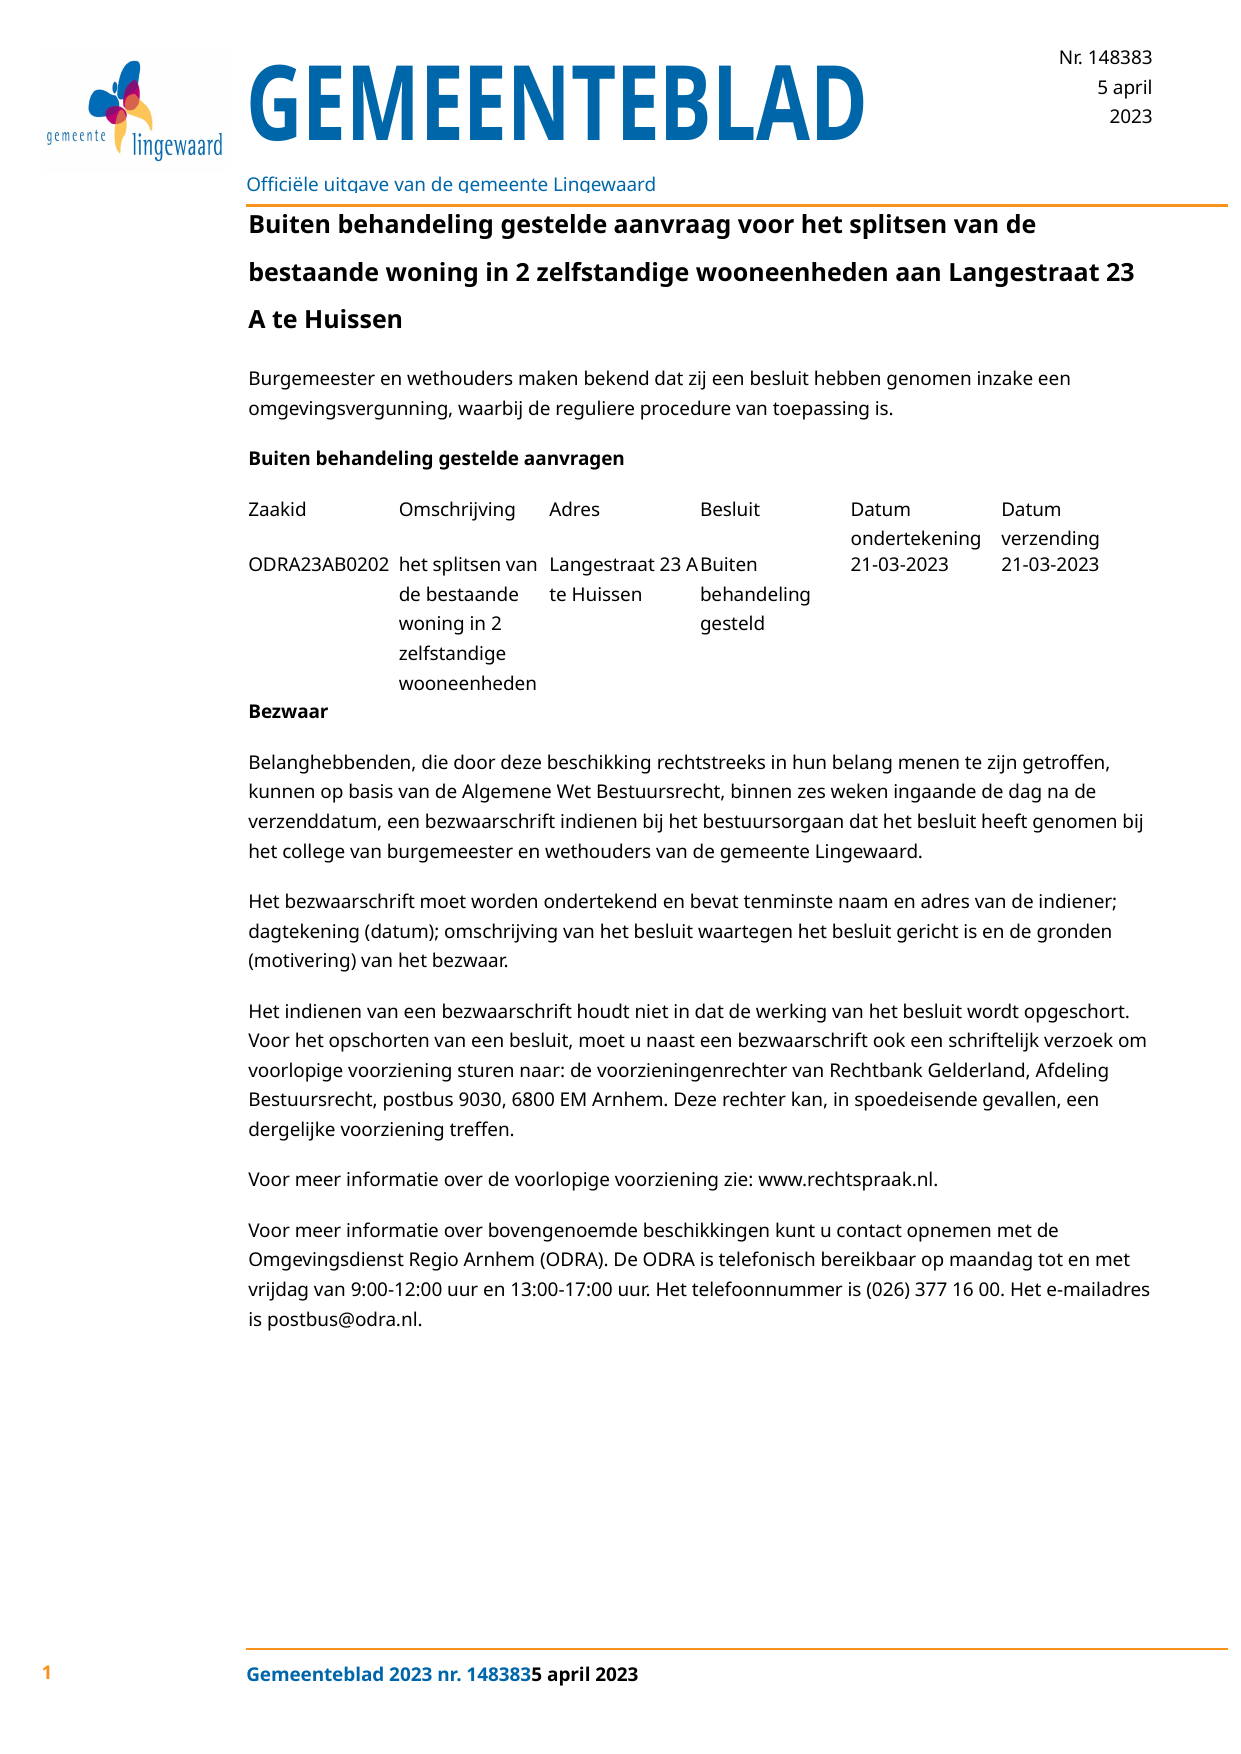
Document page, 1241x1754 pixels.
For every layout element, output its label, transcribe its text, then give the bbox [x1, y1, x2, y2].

table_header Besluit [700, 496, 850, 551]
text Voor meer informatie over bovengenoemde beschikkingen kunt u contact opnemen met de Omgevingsdienst Regio Arnhem (ODRA). De ODRA is telefonisch bereikbaar op maandag tot en met vrijdag van 9:00-12:00 uur en 13:00-17:00 uur. Het telefoonnummer is (026) 377 16 00. Het e-mailadres is postbus@odra.nl. [248, 1217, 1152, 1331]
table_cell Buiten behandeling gesteld [700, 551, 850, 695]
table_header Adres [549, 496, 700, 551]
table_cell 21-03-2023 [850, 551, 1001, 695]
text Bezwaar [248, 699, 1152, 724]
text Buiten behandeling gestelde aanvragen [248, 446, 1152, 471]
picture [41, 47, 231, 172]
text Voor meer informatie over de voorlopige voorziening zie: www.rechtspraak.nl. [248, 1167, 1152, 1192]
text Buiten behandeling gestelde aanvraag voor het splitsen van de bestaande woning in 2 zelfstandige wooneenheden aan Langestraat 23 A te Huissen [248, 207, 1152, 336]
table_header Zaakid [248, 496, 398, 551]
text Het indienen van een bezwaarschrift houdt niet in dat de werking van het besluit wordt opgeschort. Voor het opschorten van een besluit, moet u naast een bezwaarschrift ook een schriftelijk verzoek om voorlopige voorziening sturen naar: de voorzieningenrechter van Rechtbank Gelderland, Afdeling Bestuursrecht, postbus 9030, 6800 EM Arnhem. Deze rechter kan, in spoedeisende gevallen, een dergelijke voorziening treffen. [248, 998, 1152, 1142]
text Het bezwaarschrift moet worden ondertekend en bevat tenminste naam en adres van de indiener; dagtekening (datum); omschrijving van het besluit waartegen het besluit gericht is en de gronden (motivering) van het bezwaar. [248, 888, 1152, 973]
table_cell 21-03-2023 [1001, 551, 1152, 695]
table_header Omschrijving [399, 496, 549, 551]
table_header Datum ondertekening [850, 496, 1001, 551]
table_header Datum verzending [1001, 496, 1152, 551]
text Belanghebbenden, die door deze beschikking rechtstreeks in hun belang menen te zijn getroffen, kunnen op basis van de Algemene Wet Bestuursrecht, binnen zes weken ingaande de dag na de verzenddatum, een bezwaarschrift indienen bij het bestuursorgaan dat het besluit heeft genomen bij het college van burgemeester en wethouders van de gemeente Lingewaard. [248, 749, 1152, 863]
text Burgemeester en wethouders maken bekend dat zij een besluit hebben genomen inzake een omgevingsvergunning, waarbij de reguliere procedure van toepassing is. [248, 366, 1152, 421]
table_cell Langestraat 23 A te Huissen [549, 551, 700, 695]
table_cell ODRA23AB0202 [248, 551, 398, 695]
table_cell het splitsen van de bestaande woning in 2 zelfstandige wooneenheden [399, 551, 549, 695]
